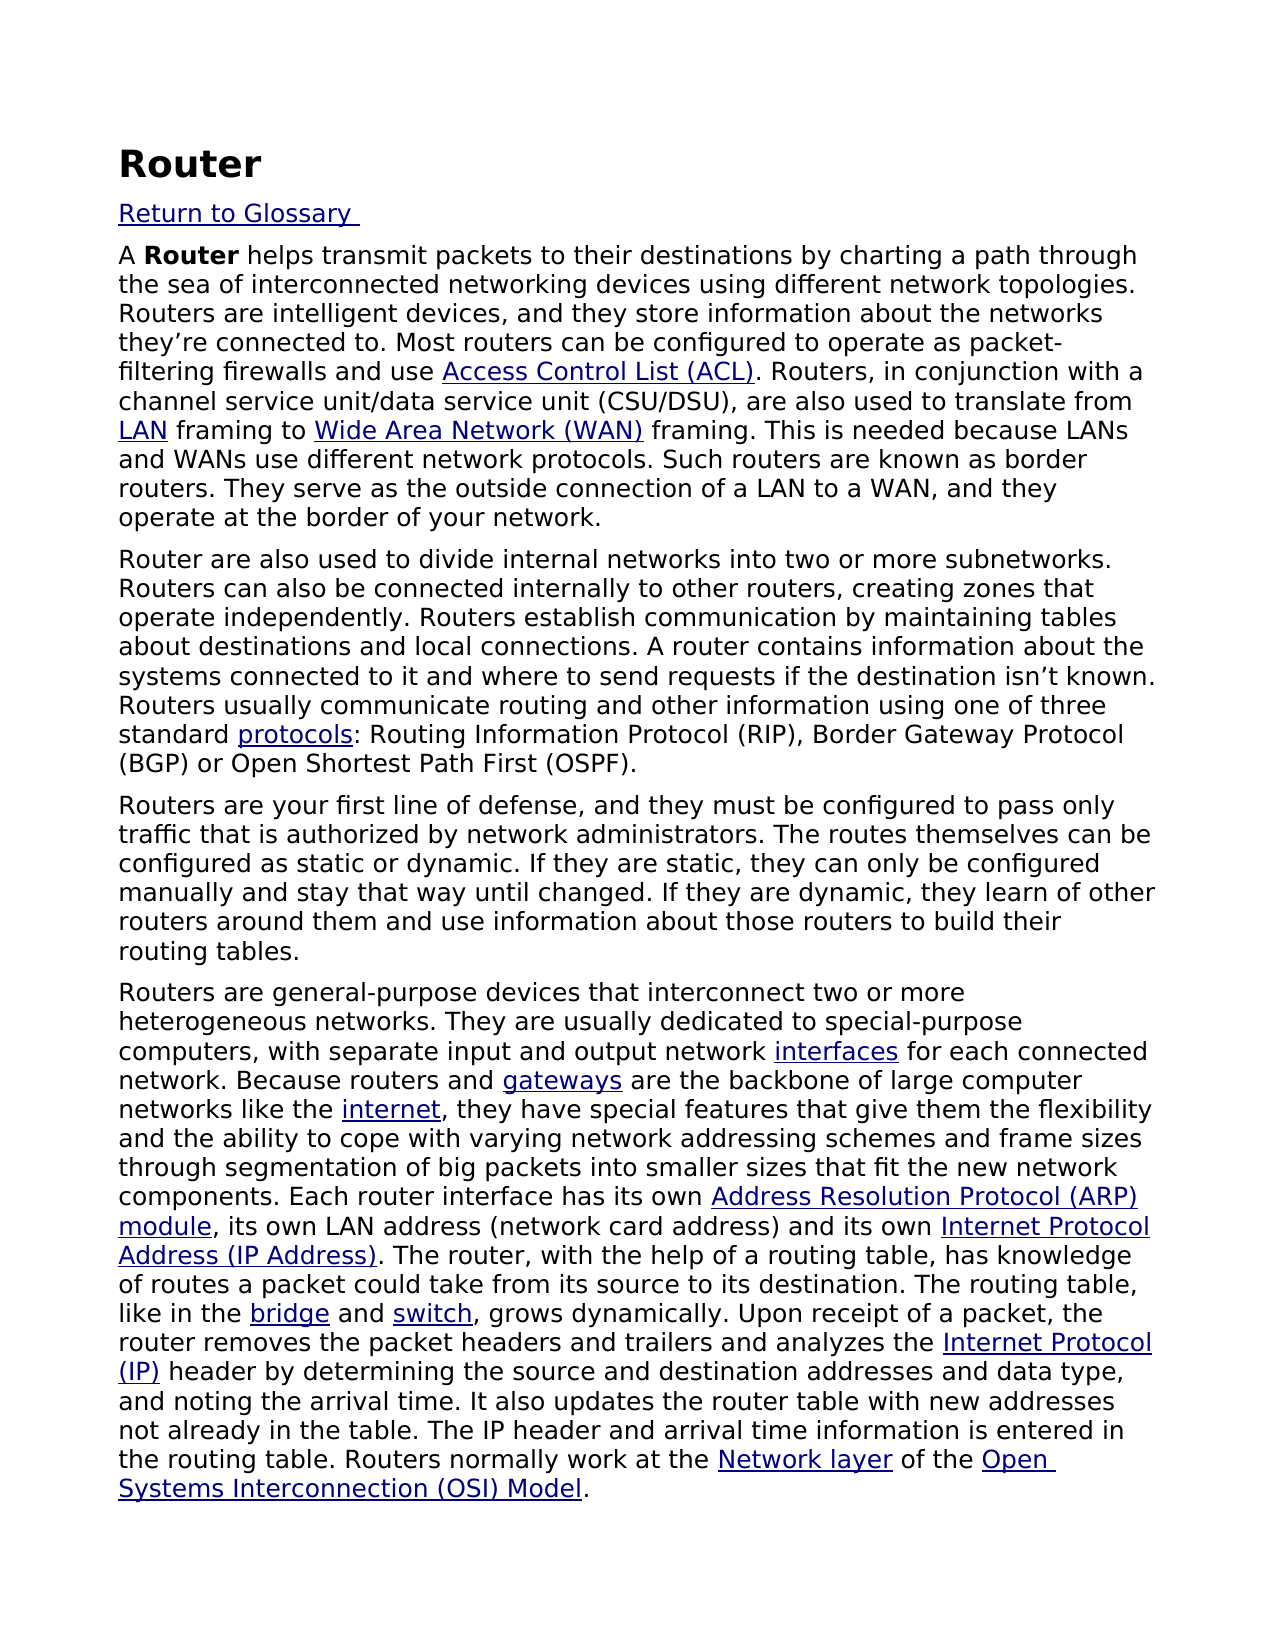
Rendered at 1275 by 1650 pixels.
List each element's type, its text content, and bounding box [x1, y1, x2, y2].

text Router are also used to divide internal networks into two or more subnetworks. Routers can also be connected internally to other routers, creating zones that operate independently. Routers establish communication by maintaining tables about destinations and local connections. A router contains information about the systems connected to it and where to send requests if the destination isn’t known. Routers usually communicate routing and other information using one of three standard protocols: Routing Information Protocol (RIP), Border Gateway Protocol (BGP) or Open Shortest Path First (OSPF). [118, 545, 1157, 778]
text Routers are general-purpose devices that interconnect two or more heterogeneous networks. They are usually dedicated to special-purpose computers, with separate input and output network interfaces for each connected network. Because routers and gateways are the backbone of large computer networks like the internet, they have special features that give them the flexibility and the ability to cope with varying network addressing schemes and frame sizes through segmentation of big packets into smaller sizes that fit the new network components. Each router interface has its own Address Resolution Protocol (ARP) module, its own LAN address (network card address) and its own Internet Protocol Address (IP Address). The router, with the help of a routing table, has knowledge of routes a packet could take from its source to its destination. The routing table, like in the bridge and switch, grows dynamically. Upon receipt of a packet, the router removes the packet headers and trailers and analyzes the Internet Protocol (IP) header by determining the source and destination addresses and data type, and noting the arrival time. It also updates the router table with new addresses not already in the table. The IP header and arrival time information is entered in the routing table. Routers normally work at the Network layer of the Open Systems Interconnection (OSI) Model. [118, 978, 1157, 1503]
subtitle Router [118, 143, 1157, 187]
text Routers are your first line of defense, and they must be configured to pass only traffic that is authorized by network administrators. The routes themselves can be configured as static or dynamic. If they are static, they can only be configured manually and stay that way until changed. If they are dynamic, they learn of other routers around them and use information about those routers to build their routing tables. [118, 791, 1157, 966]
text A Router helps transmit packets to their destinations by charting a path through the sea of interconnected networking devices using different network topologies. Routers are intelligent devices, and they store information about the networks they’re connected to. Most routers can be configured to operate as packet-filtering firewalls and use Access Control List (ACL). Routers, in conjunction with a channel service unit/data service unit (CSU/DSU), are also used to translate from LAN framing to Wide Area Network (WAN) framing. This is needed because LANs and WANs use different network protocols. Such routers are known as border routers. They serve as the outside connection of a LAN to a WAN, and they operate at the border of your network. [118, 241, 1157, 533]
text Return to Glossary [118, 199, 1157, 228]
